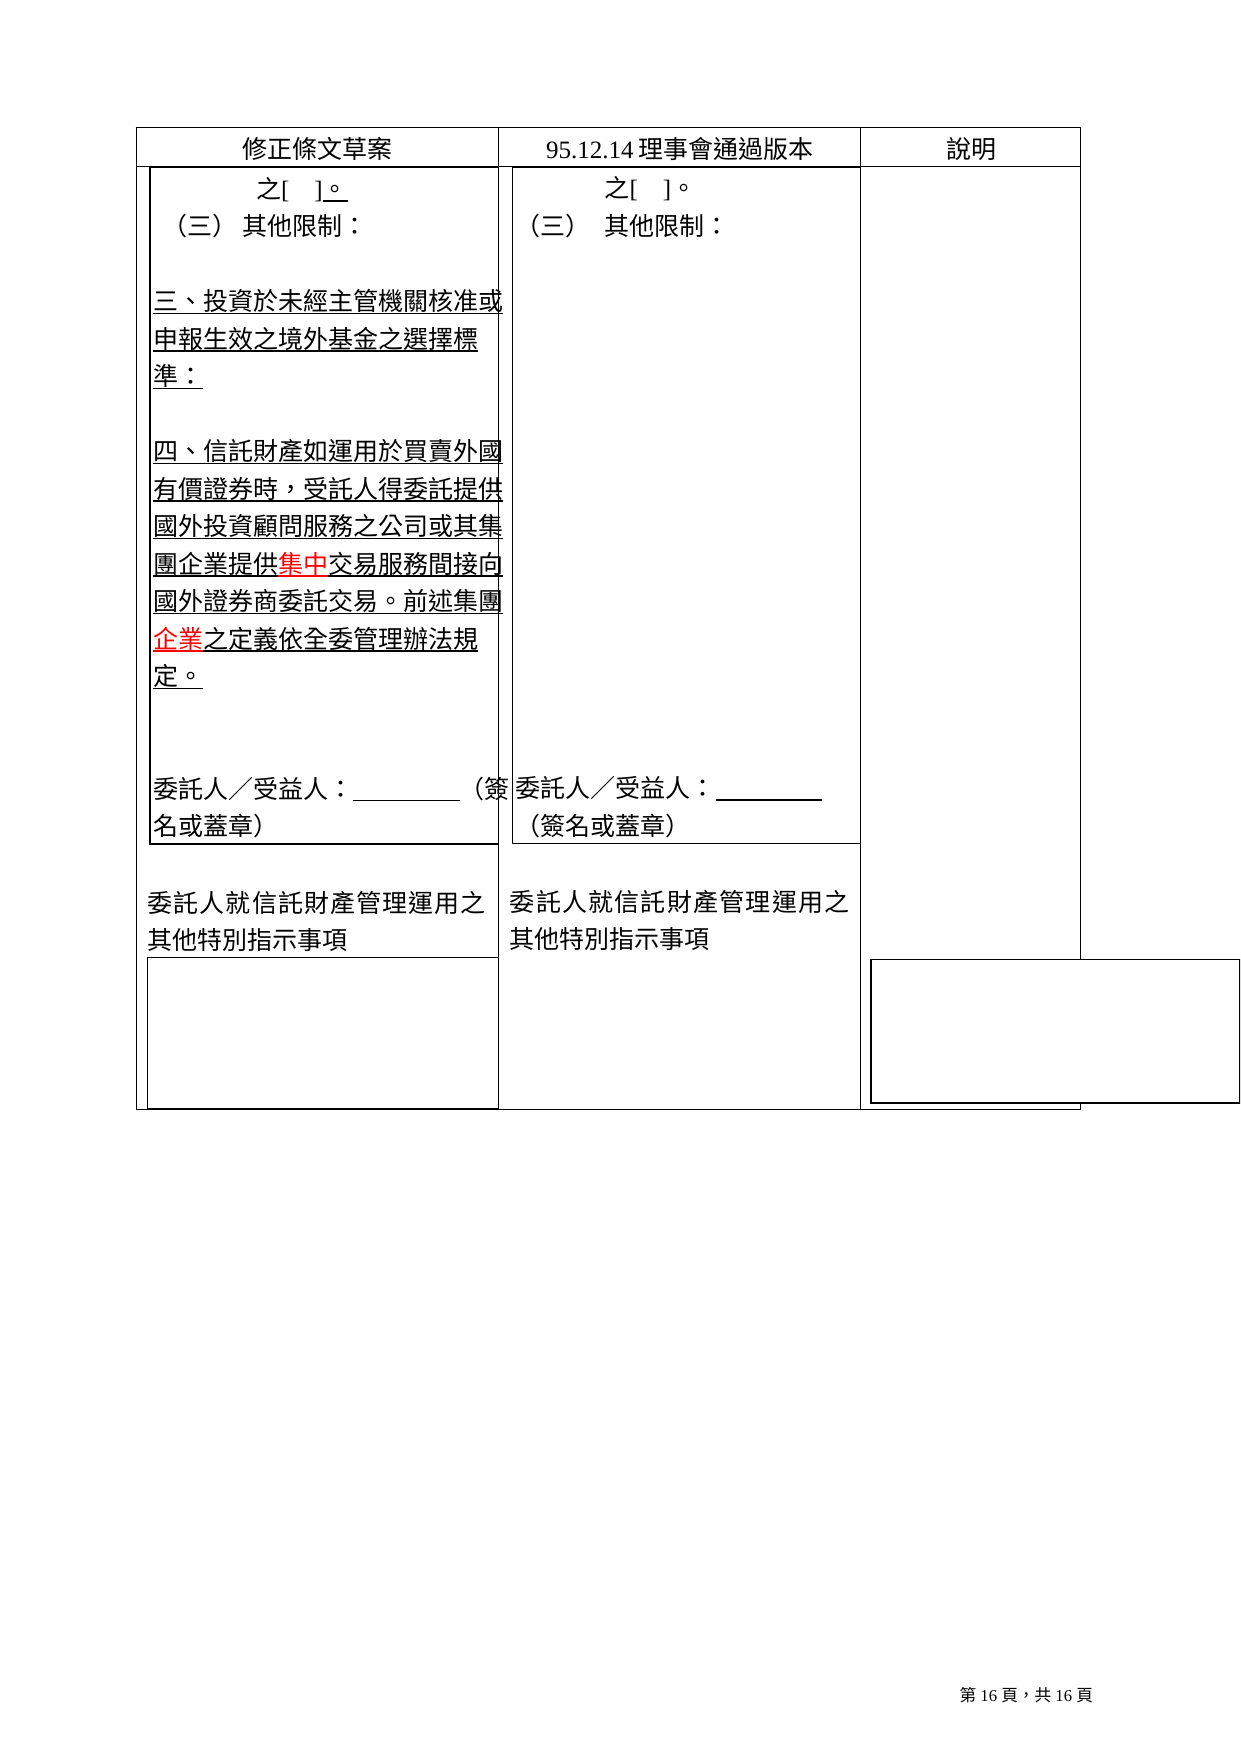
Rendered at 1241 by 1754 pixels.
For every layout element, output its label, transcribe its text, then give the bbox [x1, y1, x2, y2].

table_cell [861, 167, 1080, 1109]
table_cell 運用範圍（應包含有價證券、證券相關商品及其他經主管機關核准項目之種類或名稱及其投資金額與比例之計算基礎） 一、信託財產得運用於下列項目： 二、前述運用項目之投資比例或限制如下： 投資比例或限制依法令規定，不為任何特約。 除法令規定不得特約免除限制者外，不設任何投資比例或限制。 應受下列比例或限制： 信託財產投資任一公司股票及公司債或金融債券之總金額，不得超過信託財產淨資產價值之百分之[ ]；且投資任一公司所發行之公司債或金融債券之總金額，不得超過信託財產淨資產價值之百分之[ ]。 信託財產投資於任一受託機構募集或私募受益證券、不動產投資信託受益證券或不動產資產信託受益證券、任一特殊目的公司募集或私募資產基礎證券之總金額，分別不得超過信託財產淨資產價值之百分之[ ]。 其他限制： 三、投資於未經主管機關核准或申報生效之境外基金之選擇標準： 四、信託財產如運用於買賣外國有價證券時，受託人得委託提供國外投資顧問服務之公司或其集團企業提供集中交易服務間接向國外證券商委託交易。前述集團企業之定義依全委管理辦法規定。 委託人／受益人： （簽名或蓋章） [151, 168, 498, 843]
table_cell 附件五 信託財產管理運用範圍 委託人就信託財產管理運用之其他特別指示事項 [137, 167, 498, 1109]
table_header 修正條文草案 [137, 128, 498, 166]
table_cell 運用範圍（應包含有價證券、證券相關商品及其他經主管機關核准項目之種類或名稱及其投資金額與比例之計算基礎） 一、信託財產得運用於下列項目： 二、前述運用項目之投資比例或限制如下： 投資比例或限制依法令規定，不為任何特約。 除法令規定不得特約免除限制者外，不設任何投資比例或限制。 應受下列比例或限制： 信託財產投資任一公司股票及公司債或金融債券之總金額，不得超過信託財產淨資產價值之百分之[ ]；且投資任一公司所發行之公司債或金融債券之總金額，不得超過信託財產淨資產價值之百分之[ ]。 信託財產投資於任一受託機構募集或私募受益證券、不動產投資信託受益證券或不動產資產信託受益證券、任一特殊目的公司募集或私募資產基礎證券之總金額，分別不得超過信託財產淨資產價值之百分之[ ]。 其他限制： 委託人／受益人： （簽名或蓋章） [513, 168, 860, 843]
table_cell 附件五 信託財產管理運用範圍 委託人就信託財產管理運用之其他特別指示事項 [499, 167, 860, 1109]
table_header 95.12.14理事會通過版本 [499, 128, 860, 166]
table_header [148, 958, 498, 1108]
table_header 說明 [861, 128, 1080, 166]
